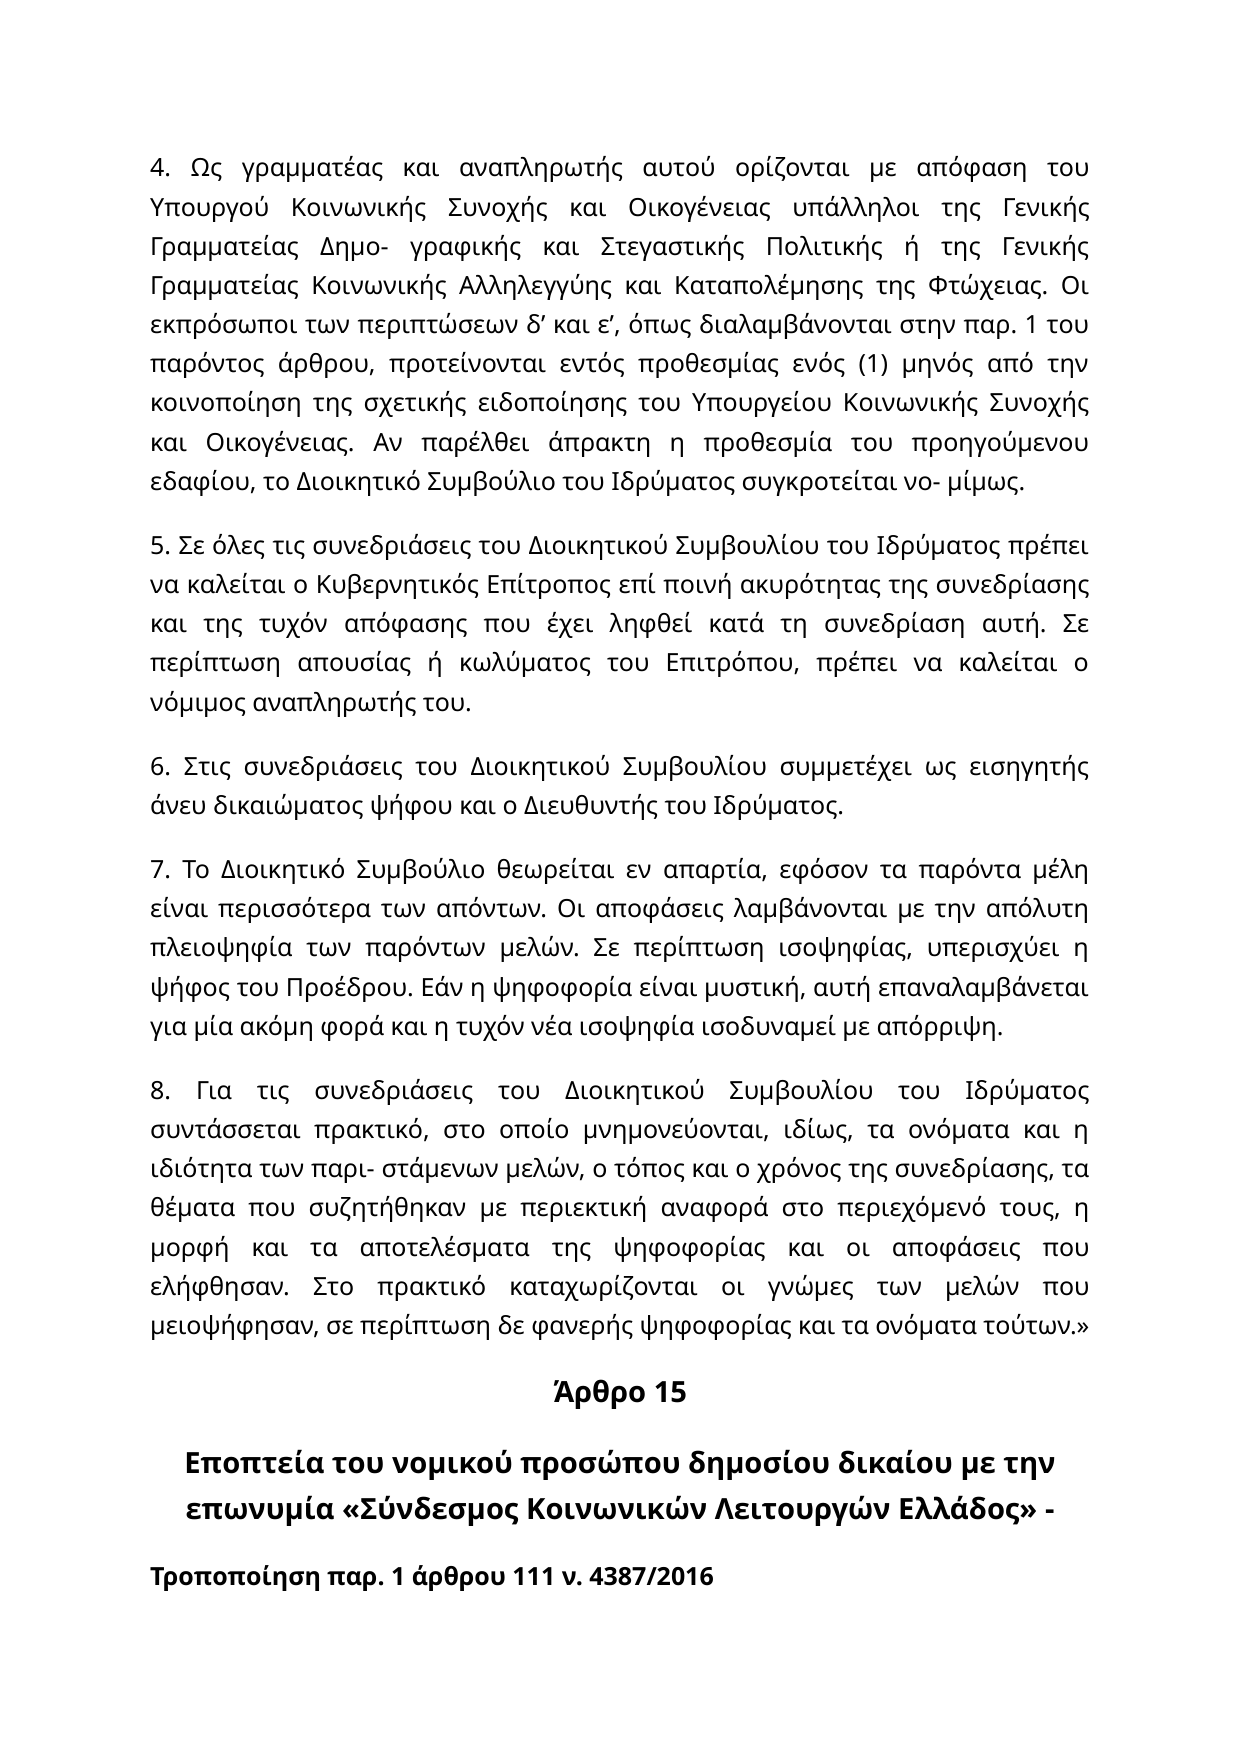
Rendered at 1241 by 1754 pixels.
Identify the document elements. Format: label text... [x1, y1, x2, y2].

subtitle Εποπτεία του νομικού προσώπου δημοσίου δικαίου με την επωνυμία «Σύνδεσμος Κοινωνικών Λειτουργών Ελλάδος» - [150, 1442, 1090, 1528]
text 4. Ως γραμματέας και αναπληρωτής αυτού ορίζονται με απόφαση του Υπουργού Κοινωνικής Συνοχής και Οικογένειας υπάλληλοι της Γενικής Γραμματείας Δημο- γραφικής και Στεγαστικής Πολιτικής ή της Γενικής Γραμματείας Κοινωνικής Αλληλεγγύης και Καταπολέμησης της Φτώχειας. Οι εκπρόσωποι των περιπτώσεων δ’ και ε’, όπως διαλαμβάνονται στην παρ. 1 του παρόντος άρθρου, προτείνονται εντός προθεσμίας ενός (1) μηνός από την κοινοποίηση της σχετικής ειδοποίησης του Υπουργείου Κοινωνικής Συνοχής και Οικογένειας. Αν παρέλθει άπρακτη η προθεσμία του προηγούμενου εδαφίου, το Διοικητικό Συμβούλιο του Ιδρύματος συγκροτείται νο- μίμως. [150, 150, 1090, 497]
text 8. Για τις συνεδριάσεις του Διοικητικού Συμβουλίου του Ιδρύματος συντάσσεται πρακτικό, στο οποίο μνημονεύονται, ιδίως, τα ονόματα και η ιδιότητα των παρι- στάμενων μελών, ο τόπος και ο χρόνος της συνεδρίασης, τα θέματα που συζητήθηκαν με περιεκτική αναφορά στο περιεχόμενό τους, η μορφή και τα αποτελέσματα της ψηφοφορίας και οι αποφάσεις που ελήφθησαν. Στο πρακτικό καταχωρίζονται οι γνώμες των μελών που μειοψήφησαν, σε περίπτωση δε φανερής ψηφοφορίας και τα ονόματα τούτων.» [150, 1072, 1090, 1342]
text Τροποποίηση παρ. 1 άρθρου 111 ν. 4387/2016 [150, 1558, 1090, 1593]
subtitle Άρθρο 15 [150, 1372, 1090, 1411]
text 7. Το Διοικητικό Συμβούλιο θεωρείται εν απαρτία, εφόσον τα παρόντα μέλη είναι περισσότερα των απόντων. Οι αποφάσεις λαμβάνονται με την απόλυτη πλειοψηφία των παρόντων μελών. Σε περίπτωση ισοψηφίας, υπερισχύει η ψήφος του Προέδρου. Εάν η ψηφοφορία είναι μυστική, αυτή επαναλαμβάνεται για μία ακόμη φορά και η τυχόν νέα ισοψηφία ισοδυναμεί με απόρριψη. [150, 852, 1090, 1042]
text 5. Σε όλες τις συνεδριάσεις του Διοικητικού Συμβουλίου του Ιδρύματος πρέπει να καλείται ο Κυβερνητικός Επίτροπος επί ποινή ακυρότητας της συνεδρίασης και της τυχόν απόφασης που έχει ληφθεί κατά τη συνεδρίαση αυτή. Σε περίπτωση απουσίας ή κωλύματος του Επιτρόπου, πρέπει να καλείται ο νόμιμος αναπληρωτής του. [150, 527, 1090, 718]
text 6. Στις συνεδριάσεις του Διοικητικού Συμβουλίου συμμετέχει ως εισηγητής άνευ δικαιώματος ψήφου και ο Διευθυντής του Ιδρύματος. [150, 748, 1090, 822]
